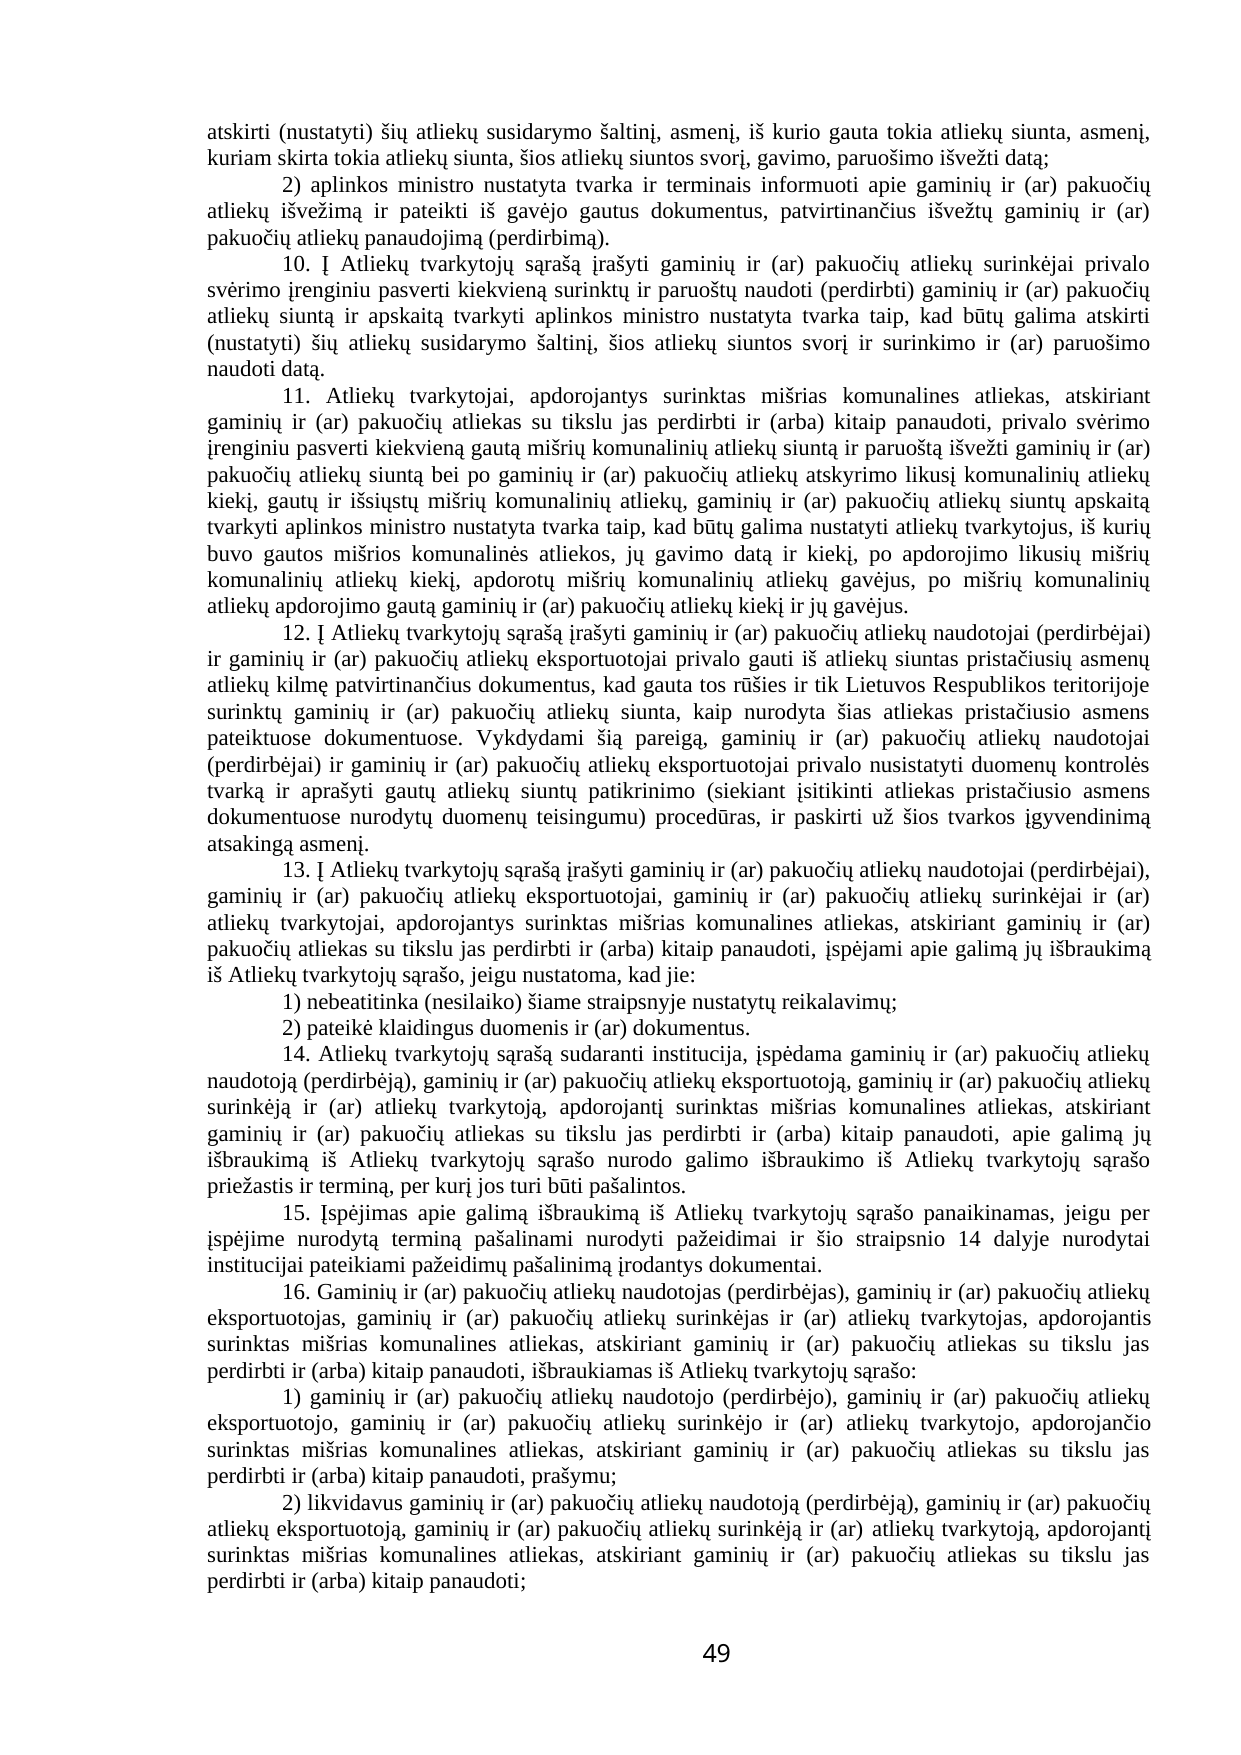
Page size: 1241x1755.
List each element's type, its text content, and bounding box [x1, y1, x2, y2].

text 11. Atliekų tvarkytojai, apdorojantys surinktas mišrias komunalines atliekas, atskiriant gaminių ir (ar) pakuočių atliekas su tikslu jas perdirbti ir (arba) kitaip panaudoti, privalo svėrimo įrenginiu pasverti kiekvieną gautą mišrių komunalinių atliekų siuntą ir paruoštą išvežti gaminių ir (ar) pakuočių atliekų siuntą bei po gaminių ir (ar) pakuočių atliekų atskyrimo likusį komunalinių atliekų kiekį, gautų ir išsiųstų mišrių komunalinių atliekų, gaminių ir (ar) pakuočių atliekų siuntų apskaitą tvarkyti aplinkos ministro nustatyta tvarka taip, kad būtų galima nustatyti atliekų tvarkytojus, iš kurių buvo gautos mišrios komunalinės atliekos, jų gavimo datą ir kiekį, po apdorojimo likusių mišrių komunalinių atliekų kiekį, apdorotų mišrių komunalinių atliekų gavėjus, po mišrių komunalinių atliekų apdorojimo gautą gaminių ir (ar) pakuočių atliekų kiekį ir jų gavėjus. [207, 382, 1152, 619]
text 2) likvidavus gaminių ir (ar) pakuočių atliekų naudotoją (perdirbėją), gaminių ir (ar) pakuočių atliekų eksportuotoją, gaminių ir (ar) pakuočių atliekų surinkėją ir (ar) atliekų tvarkytoją, apdorojantį surinktas mišrias komunalines atliekas, atskiriant gaminių ir (ar) pakuočių atliekas su tikslu jas perdirbti ir (arba) kitaip panaudoti; [207, 1488, 1152, 1594]
text 13. Į Atliekų tvarkytojų sąrašą įrašyti gaminių ir (ar) pakuočių atliekų naudotojai (perdirbėjai), gaminių ir (ar) pakuočių atliekų eksportuotojai, gaminių ir (ar) pakuočių atliekų surinkėjai ir (ar) atliekų tvarkytojai, apdorojantys surinktas mišrias komunalines atliekas, atskiriant gaminių ir (ar) pakuočių atliekas su tikslu jas perdirbti ir (arba) kitaip panaudoti, įspėjami apie galimą jų išbraukimą iš Atliekų tvarkytojų sąrašo, jeigu nustatoma, kad jie: [207, 856, 1152, 988]
text 16. Gaminių ir (ar) pakuočių atliekų naudotojas (perdirbėjas), gaminių ir (ar) pakuočių atliekų eksportuotojas, gaminių ir (ar) pakuočių atliekų surinkėjas ir (ar) atliekų tvarkytojas, apdorojantis surinktas mišrias komunalines atliekas, atskiriant gaminių ir (ar) pakuočių atliekas su tikslu jas perdirbti ir (arba) kitaip panaudoti, išbraukiamas iš Atliekų tvarkytojų sąrašo: [207, 1278, 1152, 1383]
text 2) pateikė klaidingus duomenis ir (ar) dokumentus. [207, 1014, 1152, 1041]
text atskirti (nustatyti) šių atliekų susidarymo šaltinį, asmenį, iš kurio gauta tokia atliekų siunta, asmenį, kuriam skirta tokia atliekų siunta, šios atliekų siuntos svorį, gavimo, paruošimo išvežti datą; [207, 118, 1152, 171]
text 15. Įspėjimas apie galimą išbraukimą iš Atliekų tvarkytojų sąrašo panaikinamas, jeigu per įspėjime nurodytą terminą pašalinami nurodyti pažeidimai ir šio straipsnio 14 dalyje nurodytai institucijai pateikiami pažeidimų pašalinimą įrodantys dokumentai. [207, 1199, 1152, 1278]
text 1) gaminių ir (ar) pakuočių atliekų naudotojo (perdirbėjo), gaminių ir (ar) pakuočių atliekų eksportuotojo, gaminių ir (ar) pakuočių atliekų surinkėjo ir (ar) atliekų tvarkytojo, apdorojančio surinktas mišrias komunalines atliekas, atskiriant gaminių ir (ar) pakuočių atliekas su tikslu jas perdirbti ir (arba) kitaip panaudoti, prašymu; [207, 1383, 1152, 1488]
text 14. Atliekų tvarkytojų sąrašą sudaranti institucija, įspėdama gaminių ir (ar) pakuočių atliekų naudotoją (perdirbėją), gaminių ir (ar) pakuočių atliekų eksportuotoją, gaminių ir (ar) pakuočių atliekų surinkėją ir (ar) atliekų tvarkytoją, apdorojantį surinktas mišrias komunalines atliekas, atskiriant gaminių ir (ar) pakuočių atliekas su tikslu jas perdirbti ir (arba) kitaip panaudoti, apie galimą jų išbraukimą iš Atliekų tvarkytojų sąrašo nurodo galimo išbraukimo iš Atliekų tvarkytojų sąrašo priežastis ir terminą, per kurį jos turi būti pašalintos. [207, 1041, 1152, 1199]
text 2) aplinkos ministro nustatyta tvarka ir terminais informuoti apie gaminių ir (ar) pakuočių atliekų išvežimą ir pateikti iš gavėjo gautus dokumentus, patvirtinančius išvežtų gaminių ir (ar) pakuočių atliekų panaudojimą (perdirbimą). [207, 171, 1152, 250]
text 1) nebeatitinka (nesilaiko) šiame straipsnyje nustatytų reikalavimų; [207, 988, 1152, 1014]
text 10. Į Atliekų tvarkytojų sąrašą įrašyti gaminių ir (ar) pakuočių atliekų surinkėjai privalo svėrimo įrenginiu pasverti kiekvieną surinktų ir paruoštų naudoti (perdirbti) gaminių ir (ar) pakuočių atliekų siuntą ir apskaitą tvarkyti aplinkos ministro nustatyta tvarka taip, kad būtų galima atskirti (nustatyti) šių atliekų susidarymo šaltinį, šios atliekų siuntos svorį ir surinkimo ir (ar) paruošimo naudoti datą. [207, 250, 1152, 382]
text 12. Į Atliekų tvarkytojų sąrašą įrašyti gaminių ir (ar) pakuočių atliekų naudotojai (perdirbėjai) ir gaminių ir (ar) pakuočių atliekų eksportuotojai privalo gauti iš atliekų siuntas pristačiusių asmenų atliekų kilmę patvirtinančius dokumentus, kad gauta tos rūšies ir tik Lietuvos Respublikos teritorijoje surinktų gaminių ir (ar) pakuočių atliekų siunta, kaip nurodyta šias atliekas pristačiusio asmens pateiktuose dokumentuose. Vykdydami šią pareigą, gaminių ir (ar) pakuočių atliekų naudotojai (perdirbėjai) ir gaminių ir (ar) pakuočių atliekų eksportuotojai privalo nusistatyti duomenų kontrolės tvarką ir aprašyti gautų atliekų siuntų patikrinimo (siekiant įsitikinti atliekas pristačiusio asmens dokumentuose nurodytų duomenų teisingumu) procedūras, ir paskirti už šios tvarkos įgyvendinimą atsakingą asmenį. [207, 619, 1152, 856]
